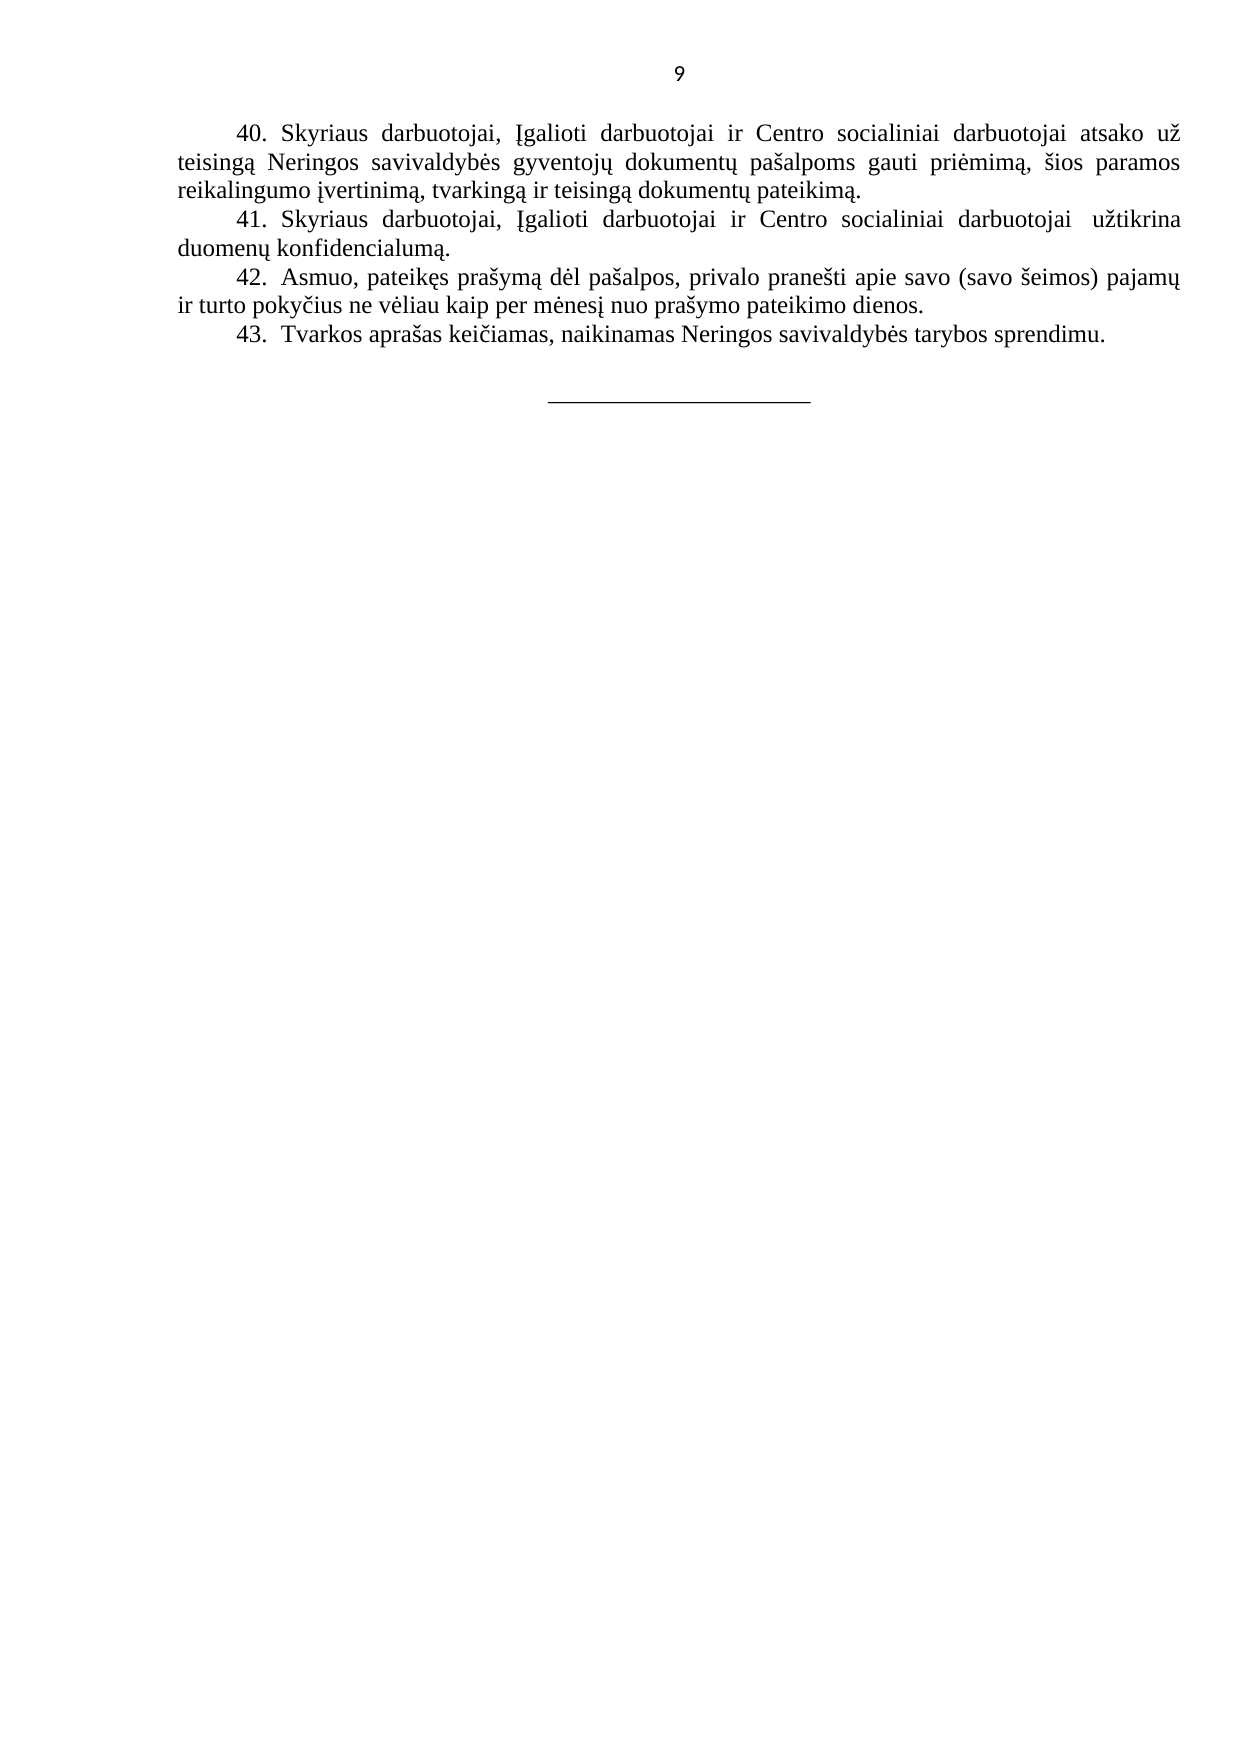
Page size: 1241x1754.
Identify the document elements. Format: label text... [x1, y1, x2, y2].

text 40. Skyriaus darbuotojai, Įgalioti darbuotojai ir Centro socialiniai darbuotojai atsako už teisingą Neringos savivaldybės gyventojų dokumentų pašalpoms gauti priėmimą, šios paramos reikalingumo įvertinimą, tvarkingą ir teisingą dokumentų pateikimą. [177, 118, 1181, 204]
text 41. Skyriaus darbuotojai, Įgalioti darbuotojai ir Centro socialiniai darbuotojai užtikrina duomenų konfidencialumą. [177, 204, 1181, 262]
text _____________________ [177, 377, 1181, 406]
text 43. Tvarkos aprašas keičiamas, naikinamas Neringos savivaldybės tarybos sprendimu. [177, 319, 1181, 348]
text 42. Asmuo, pateikęs prašymą dėl pašalpos, privalo pranešti apie savo (savo šeimos) pajamų ir turto pokyčius ne vėliau kaip per mėnesį nuo prašymo pateikimo dienos. [177, 262, 1181, 319]
